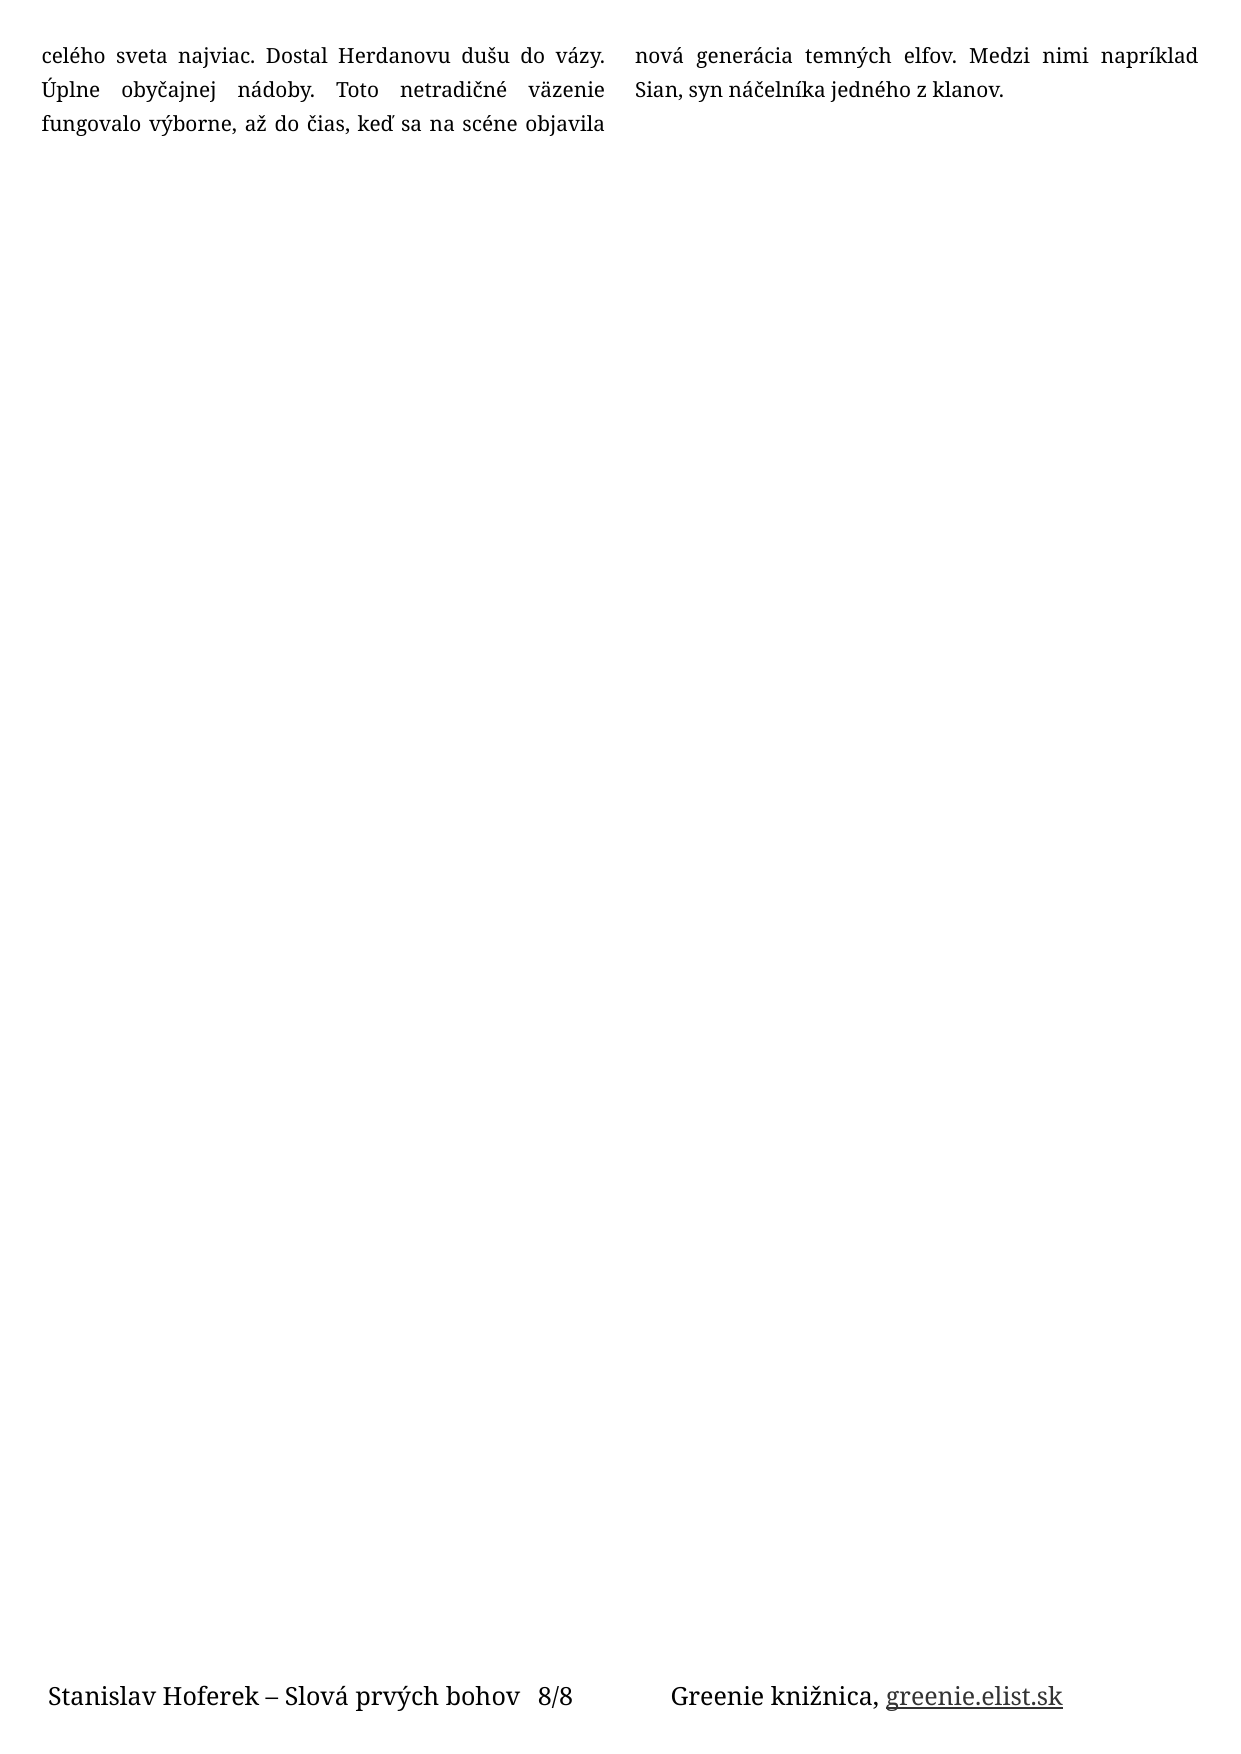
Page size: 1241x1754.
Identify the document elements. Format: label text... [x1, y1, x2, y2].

text celého sveta najviac. Dostal Herdanovu dušu do vázy. Úplne obyčajnej nádoby. Toto netradičné väzenie fungovalo výborne, až do čias, keď sa na scéne objavila [41, 41, 605, 138]
text nová generácia temných elfov. Medzi nimi napríklad Sian, syn náčelníka jedného z klanov. [635, 41, 1199, 104]
